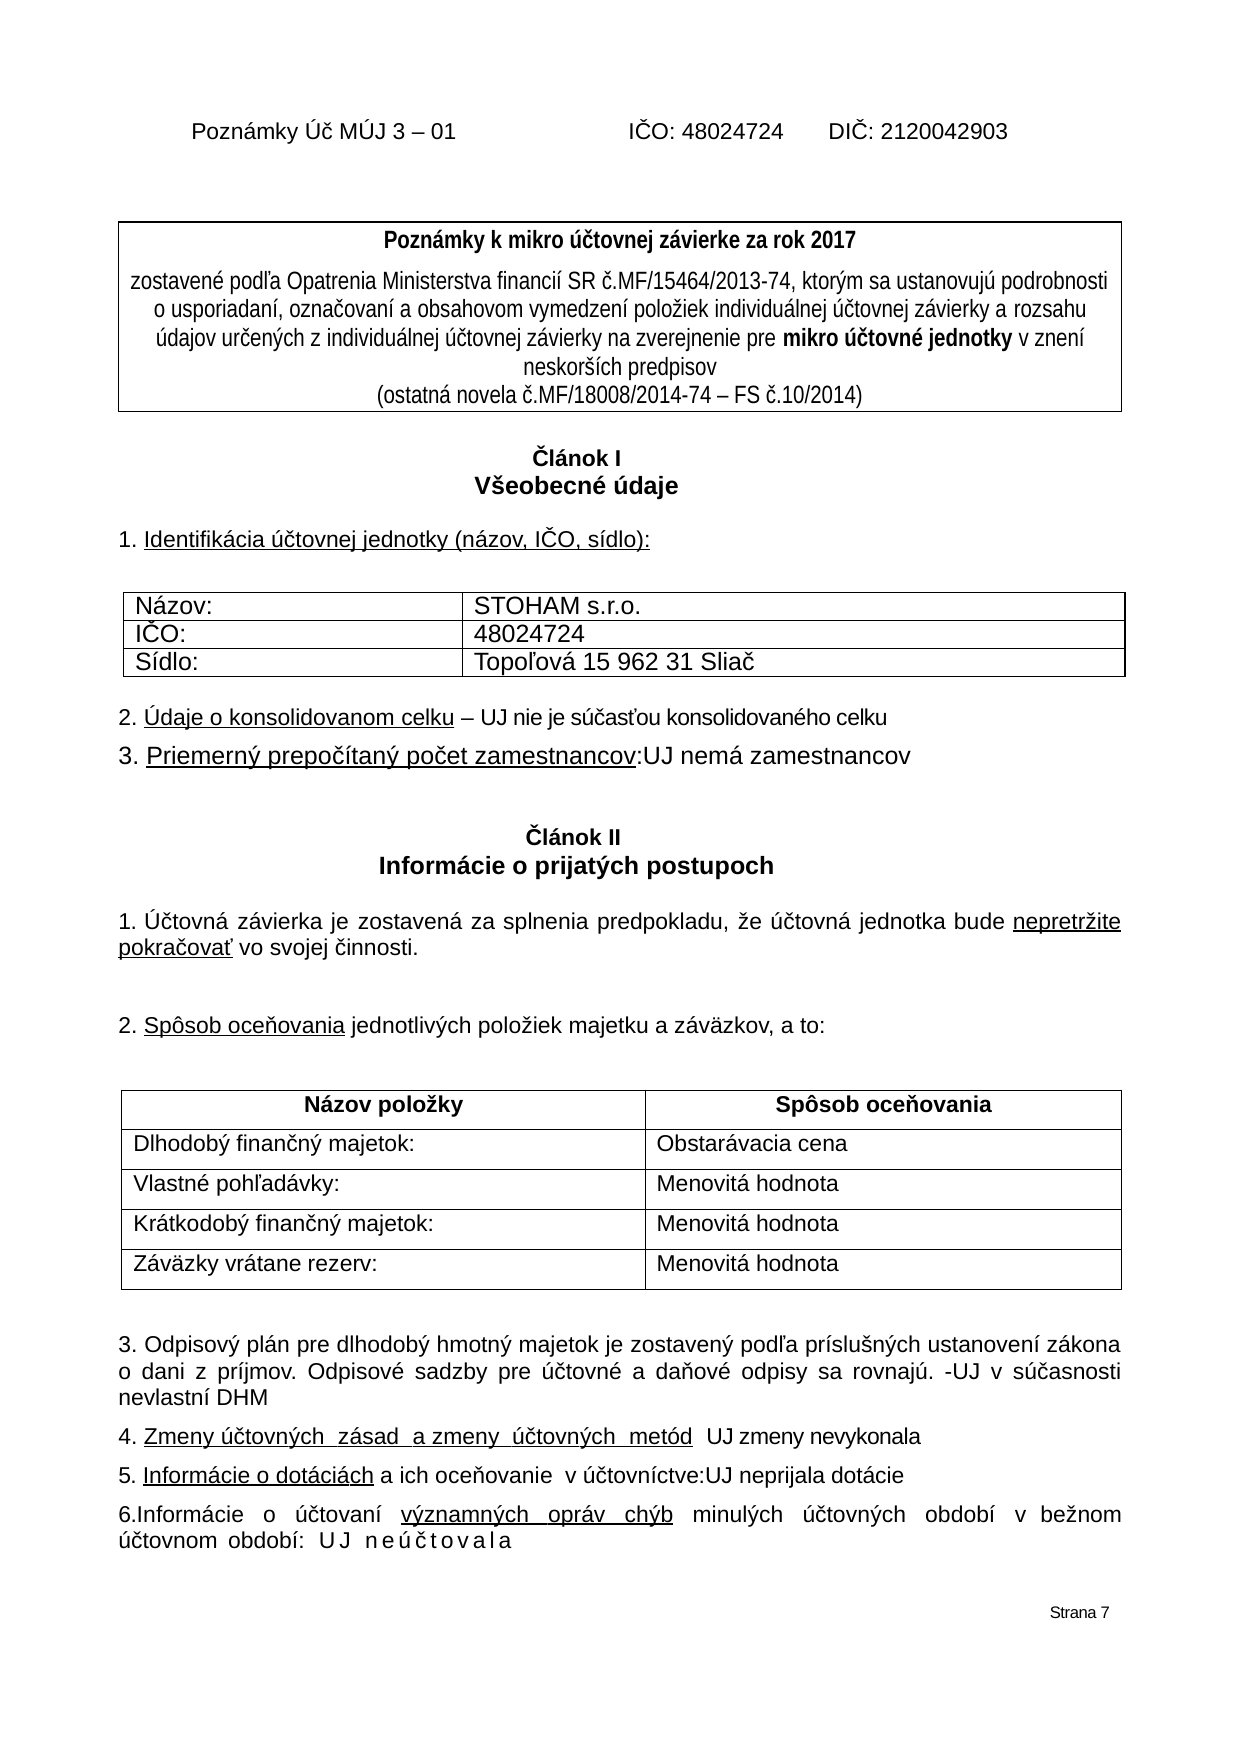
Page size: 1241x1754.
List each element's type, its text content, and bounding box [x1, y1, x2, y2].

text 1. Účtovná závierka je zostavená za splnenia predpokladu, že účtovná jednotka bude nepretržite pokračovať vo svojej činnosti. [118, 908, 1122, 960]
text zostavené podľa Opatrenia Ministerstva financií SR č.MF/15464/2013-74, ktorým sa ustanovujú podrobnosti o usporiadaní, označovaní a obsahovom vymedzení položiek individuálnej účtovnej závierky a rozsahu údajov určených z individuálnej účtovnej závierky na zverejnenie pre mikro účtovné jednotky v znení neskorších predpisov [119, 263, 1121, 377]
text 2. Spôsob oceňovania jednotlivých položiek majetku a záväzkov, a to: [118, 1012, 1122, 1038]
text 3. Priemerný prepočítaný počet zamestnancov:UJ nemá zamestnancov [118, 743, 1122, 770]
subtitle Článok II [118, 824, 1034, 851]
text 5. Informácie o dotáciách a ich oceňovanie v účtovníctve:UJ neprijala dotácie [118, 1462, 1122, 1488]
table_header Názov: [124, 593, 462, 620]
table_cell IČO: [124, 621, 462, 648]
table_cell Menovitá hodnota [646, 1170, 1121, 1209]
table_cell Krátkodobý finančný majetok: [122, 1210, 645, 1249]
table_cell Vlastné pohľadávky: [122, 1170, 645, 1209]
table_cell 48024724 [463, 621, 1124, 648]
list 6.Informácie o účtovaní významných opráv chýb minulých účtovných období v bežnom účtovnom období: UJ neúčtovala [118, 1501, 1122, 1553]
table_cell Záväzky vrátane rezerv: [122, 1250, 645, 1289]
list 3. Odpisový plán pre dlhodobý hmotný majetok je zostavený podľa príslušných ustanovení zákona o dani z príjmov. Odpisové sadzby pre účtovné a daňové odpisy sa rovnajú. -UJ v súčasnosti nevlastní DHM [118, 1331, 1122, 1410]
table_cell Dlhodobý finančný majetok: [122, 1130, 645, 1169]
text Informácie o prijatých postupoch [118, 851, 1035, 879]
table_header STOHAM s.r.o. [463, 593, 1124, 620]
text Všeobecné údaje [118, 471, 1034, 500]
table_header Názov položky [122, 1091, 645, 1129]
subtitle Článok I [118, 445, 1035, 471]
text Strana 7 [118, 1595, 1110, 1624]
text 2. Údaje o konsolidovanom celku – UJ nie je súčasťou konsolidovaného celku [118, 704, 1122, 731]
text 1. Identifikácia účtovnej jednotky (názov, IČO, sídlo): [118, 526, 1122, 552]
table_cell Obstarávacia cena [646, 1130, 1121, 1169]
text 4. Zmeny účtovných zásad a zmeny účtovných metód UJ zmeny nevykonala [118, 1423, 1122, 1449]
table_cell Menovitá hodnota [646, 1250, 1121, 1289]
table_cell Menovitá hodnota [646, 1210, 1121, 1249]
table_cell Sídlo: [124, 649, 462, 676]
table_cell Topoľová 15 962 31 Sliač [463, 649, 1124, 676]
table_header Spôsob oceňovania [646, 1091, 1121, 1129]
text (ostatná novela č.MF/18008/2014-74 – FS č.10/2014) [119, 377, 1121, 411]
text Poznámky k mikro účtovnej závierke za rok 2017 [119, 223, 1121, 253]
